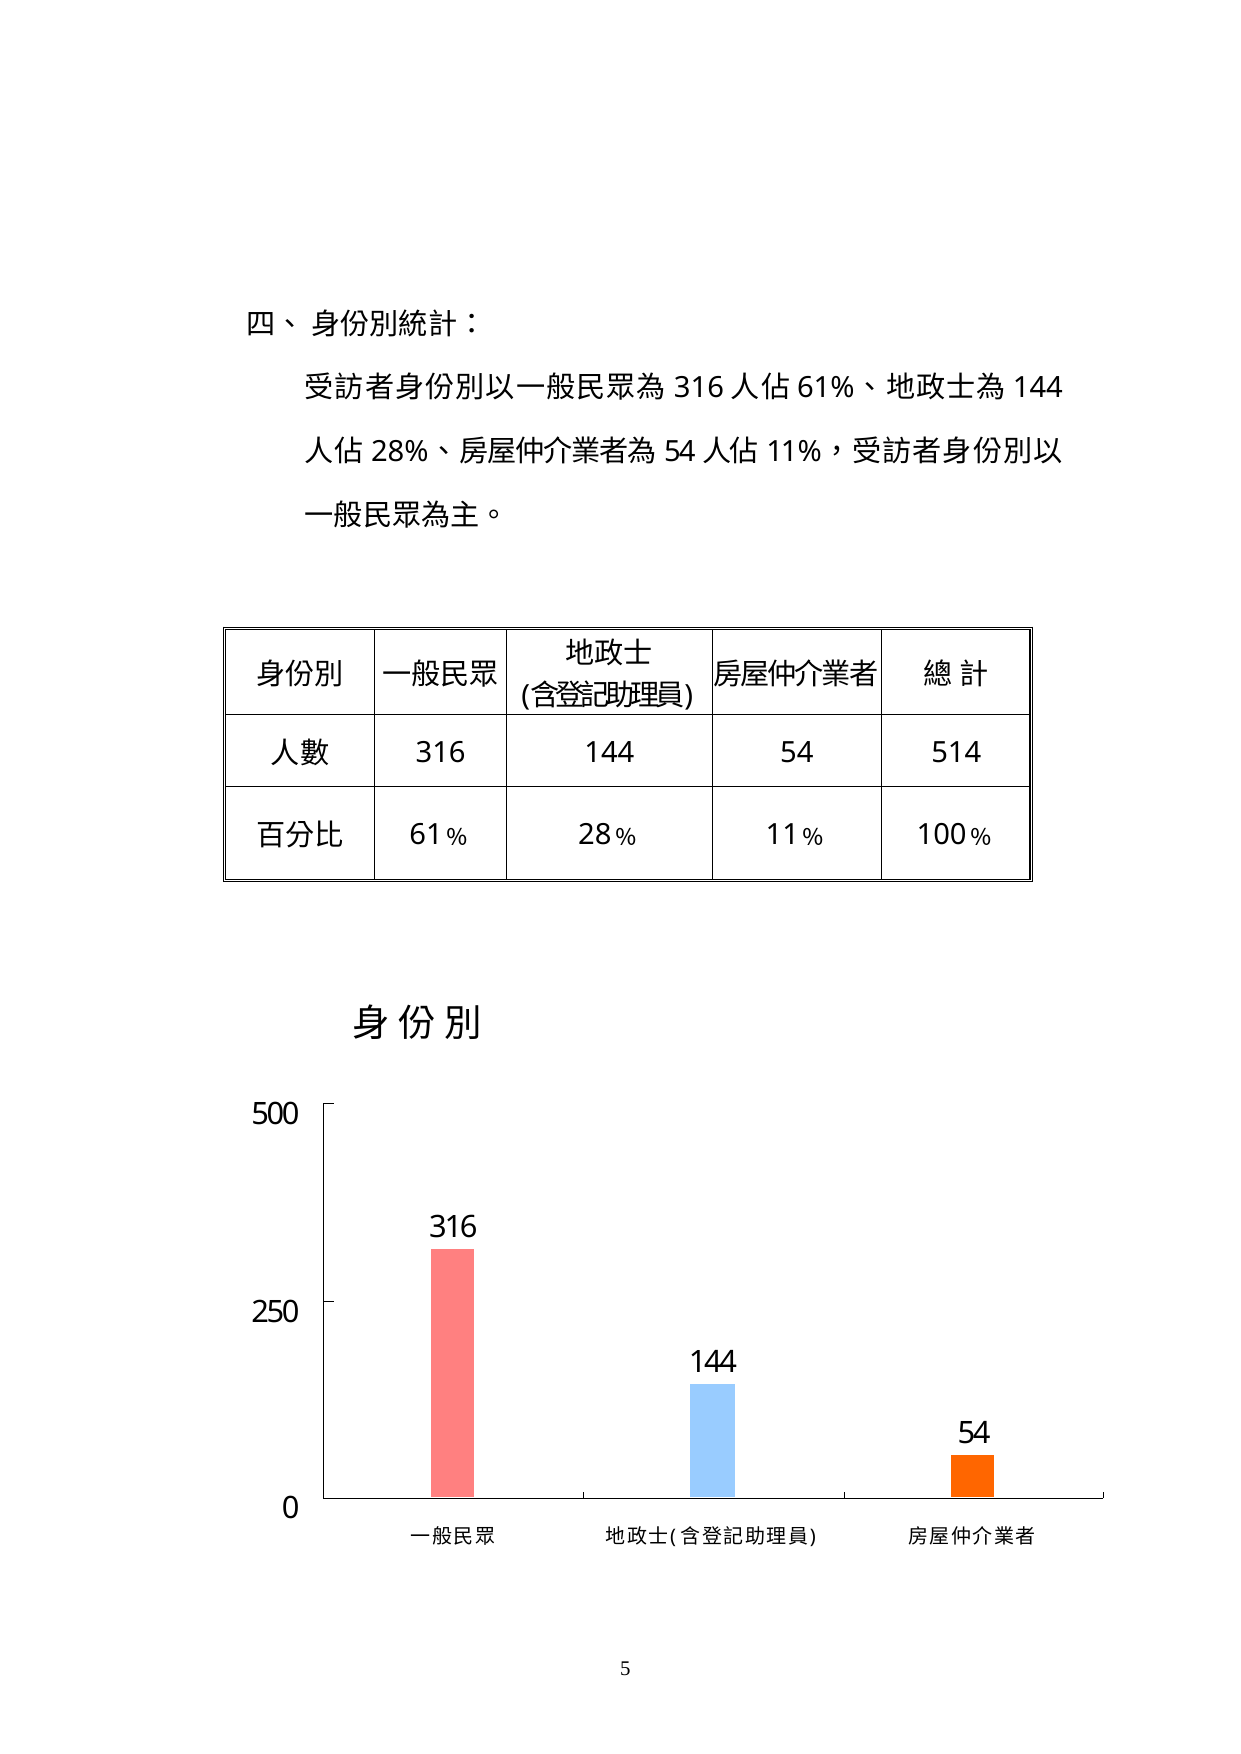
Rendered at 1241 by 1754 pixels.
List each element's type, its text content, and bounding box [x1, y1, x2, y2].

text 身 份 別 [353, 993, 510, 1048]
table_cell 11﹪ [713, 787, 881, 879]
table_header 總 計 [882, 630, 1029, 714]
text 受訪者身份別以一般民眾為316人佔61%、地政士為144人佔28%、房屋仲介業者為54人佔11%，受訪者身份別以一般民眾為主。 [304, 364, 1063, 533]
table_cell 144 [507, 715, 712, 786]
list 身份別統計： [246, 301, 1063, 343]
table_cell 人數 [226, 715, 374, 786]
table_header 地政士 (含登記助理員) [507, 630, 712, 714]
table_header 一般民眾 [375, 630, 506, 714]
table_cell 100﹪ [882, 787, 1029, 879]
table_cell 514 [882, 715, 1029, 786]
table_cell 28﹪ [507, 787, 712, 879]
table_cell 61﹪ [375, 787, 506, 879]
table_cell 百分比 [226, 787, 374, 879]
table_cell 54 [713, 715, 881, 786]
table_header 身份別 [226, 630, 374, 714]
table_cell 316 [375, 715, 506, 786]
table_header 房屋仲介業者 [713, 630, 881, 714]
